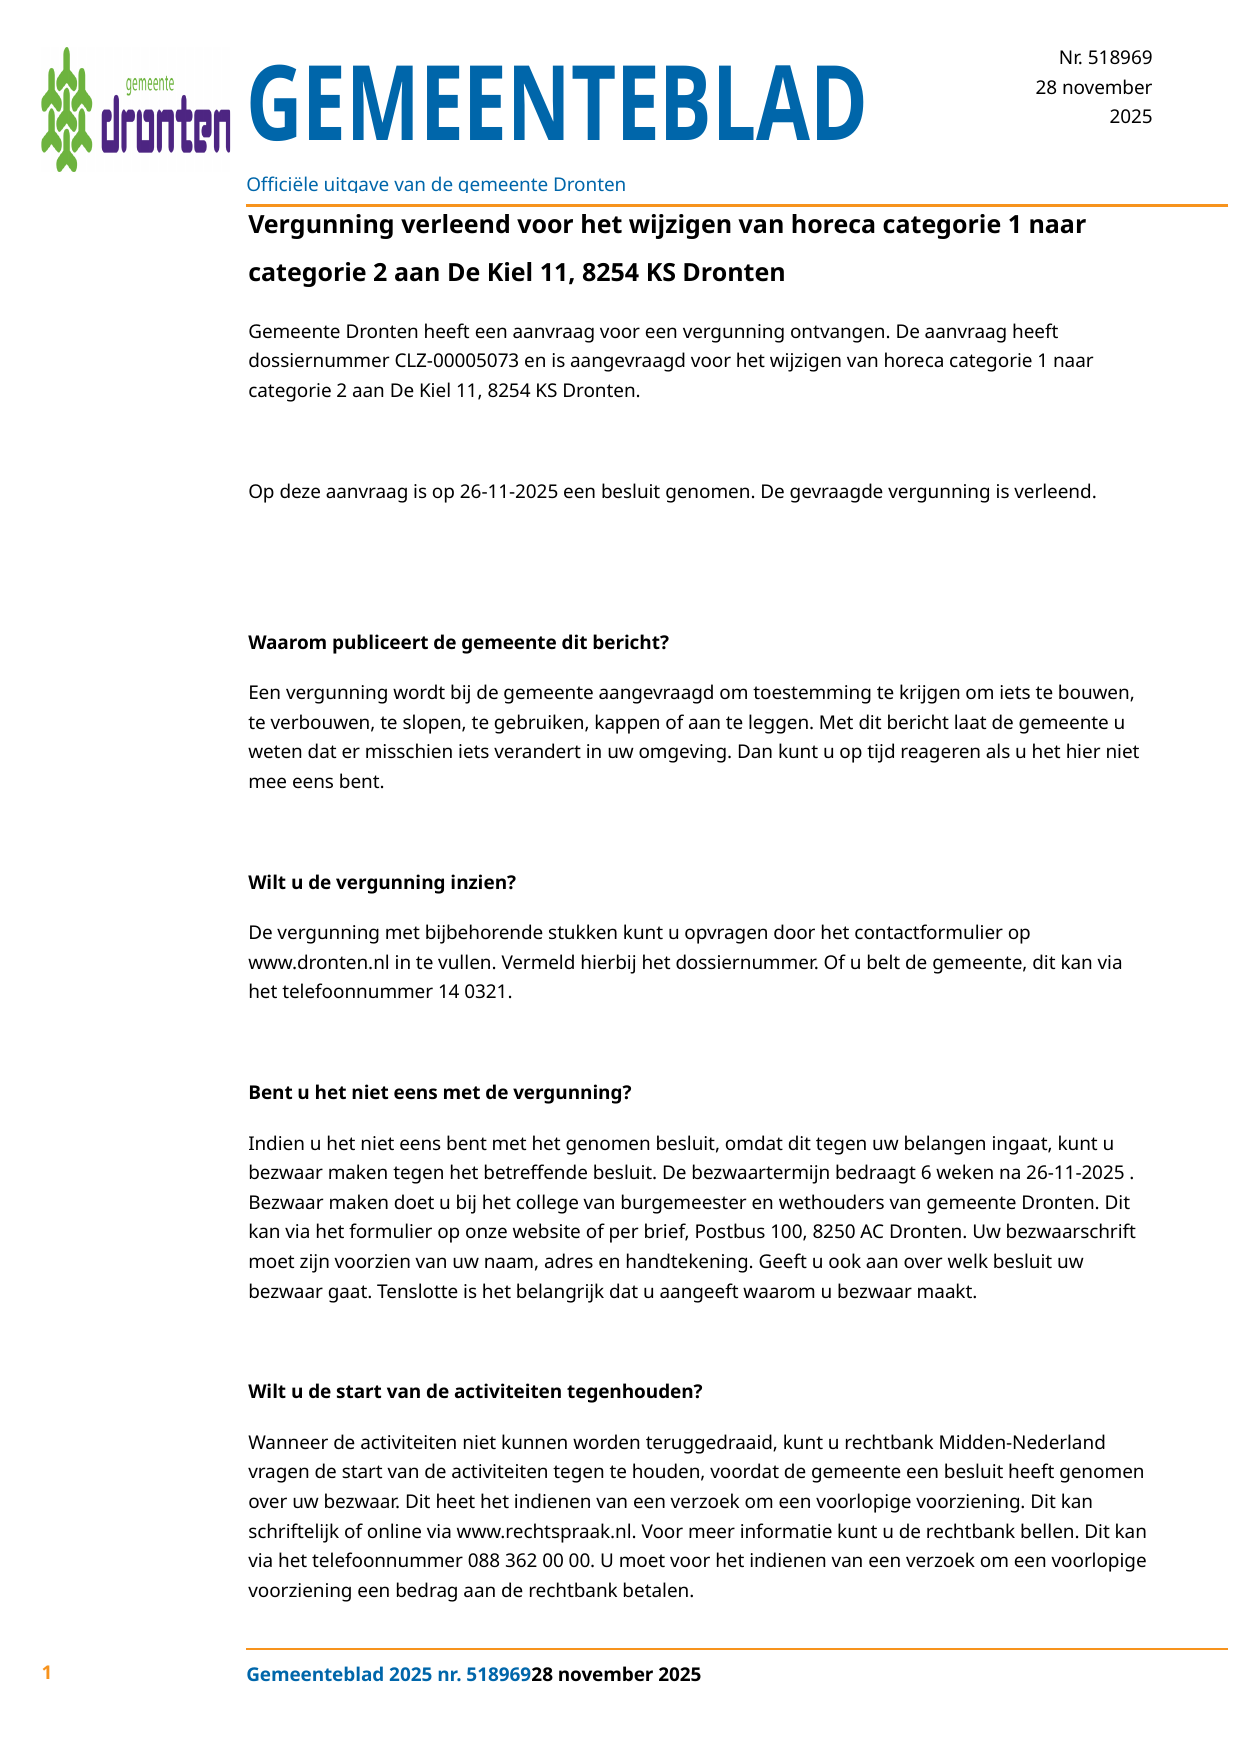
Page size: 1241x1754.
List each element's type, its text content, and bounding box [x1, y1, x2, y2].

text Vergunning verleend voor het wijzigen van horeca categorie 1 naar categorie 2 aan De Kiel 11, 8254 KS Dronten [248, 207, 1152, 288]
text Wilt u de start van de activiteiten tegenhouden? [248, 1379, 1152, 1404]
text Indien u het niet eens bent met het genomen besluit, omdat dit tegen uw belangen ingaat, kunt u bezwaar maken tegen het betreffende besluit. De bezwaartermijn bedraagt 6 weken na 26-11-2025 . Bezwaar maken doet u bij het college van burgemeester en wethouders van gemeente Dronten. Dit kan via het formulier op onze website of per brief, Postbus 100, 8250 AC Dronten. Uw bezwaarschrift moet zijn voorzien van uw naam, adres en handtekening. Geeft u ook aan over welk besluit uw bezwaar gaat. Tenslotte is het belangrijk dat u aangeeft waarom u bezwaar maakt. [248, 1130, 1152, 1304]
text Op deze aanvraag is op 26-11-2025 een besluit genomen. De gevraagde vergunning is verleend. [248, 478, 1152, 504]
text Bent u het niet eens met de vergunning? [248, 1079, 1152, 1105]
text Wanneer de activiteiten niet kunnen worden teruggedraaid, kunt u rechtbank Midden-Nederland vragen de start van de activiteiten tegen te houden, voordat de gemeente een besluit heeft genomen over uw bezwaar. Dit heet het indienen van een verzoek om een voorlopige voorziening. Dit kan schriftelijk of online via www.rechtspraak.nl. Voor meer informatie kunt u de rechtbank bellen. Dit kan via het telefoonnummer 088 362 00 00. U moet voor het indienen van een verzoek om een voorlopige voorziening een bedrag aan de rechtbank betalen. [248, 1429, 1152, 1603]
text Gemeente Dronten heeft een aanvraag voor een vergunning ontvangen. De aanvraag heeft dossiernummer CLZ-00005073 en is aangevraagd voor het wijzigen van horeca categorie 1 naar categorie 2 aan De Kiel 11, 8254 KS Dronten. [248, 318, 1152, 403]
text Waarom publiceert de gemeente dit bericht? [248, 629, 1152, 655]
picture [41, 47, 231, 172]
text Wilt u de vergunning inzien? [248, 869, 1152, 895]
text Een vergunning wordt bij de gemeente aangevraagd om toestemming te krijgen om iets te bouwen, te verbouwen, te slopen, te gebruiken, kappen of aan te leggen. Met dit bericht laat de gemeente u weten dat er misschien iets verandert in uw omgeving. Dan kunt u op tijd reageren als u het hier niet mee eens bent. [248, 679, 1152, 794]
text De vergunning met bijbehorende stukken kunt u opvragen door het contactformulier op www.dronten.nl in te vullen. Vermeld hierbij het dossiernummer. Of u belt de gemeente, dit kan via het telefoonnummer 14 0321. [248, 919, 1152, 1004]
